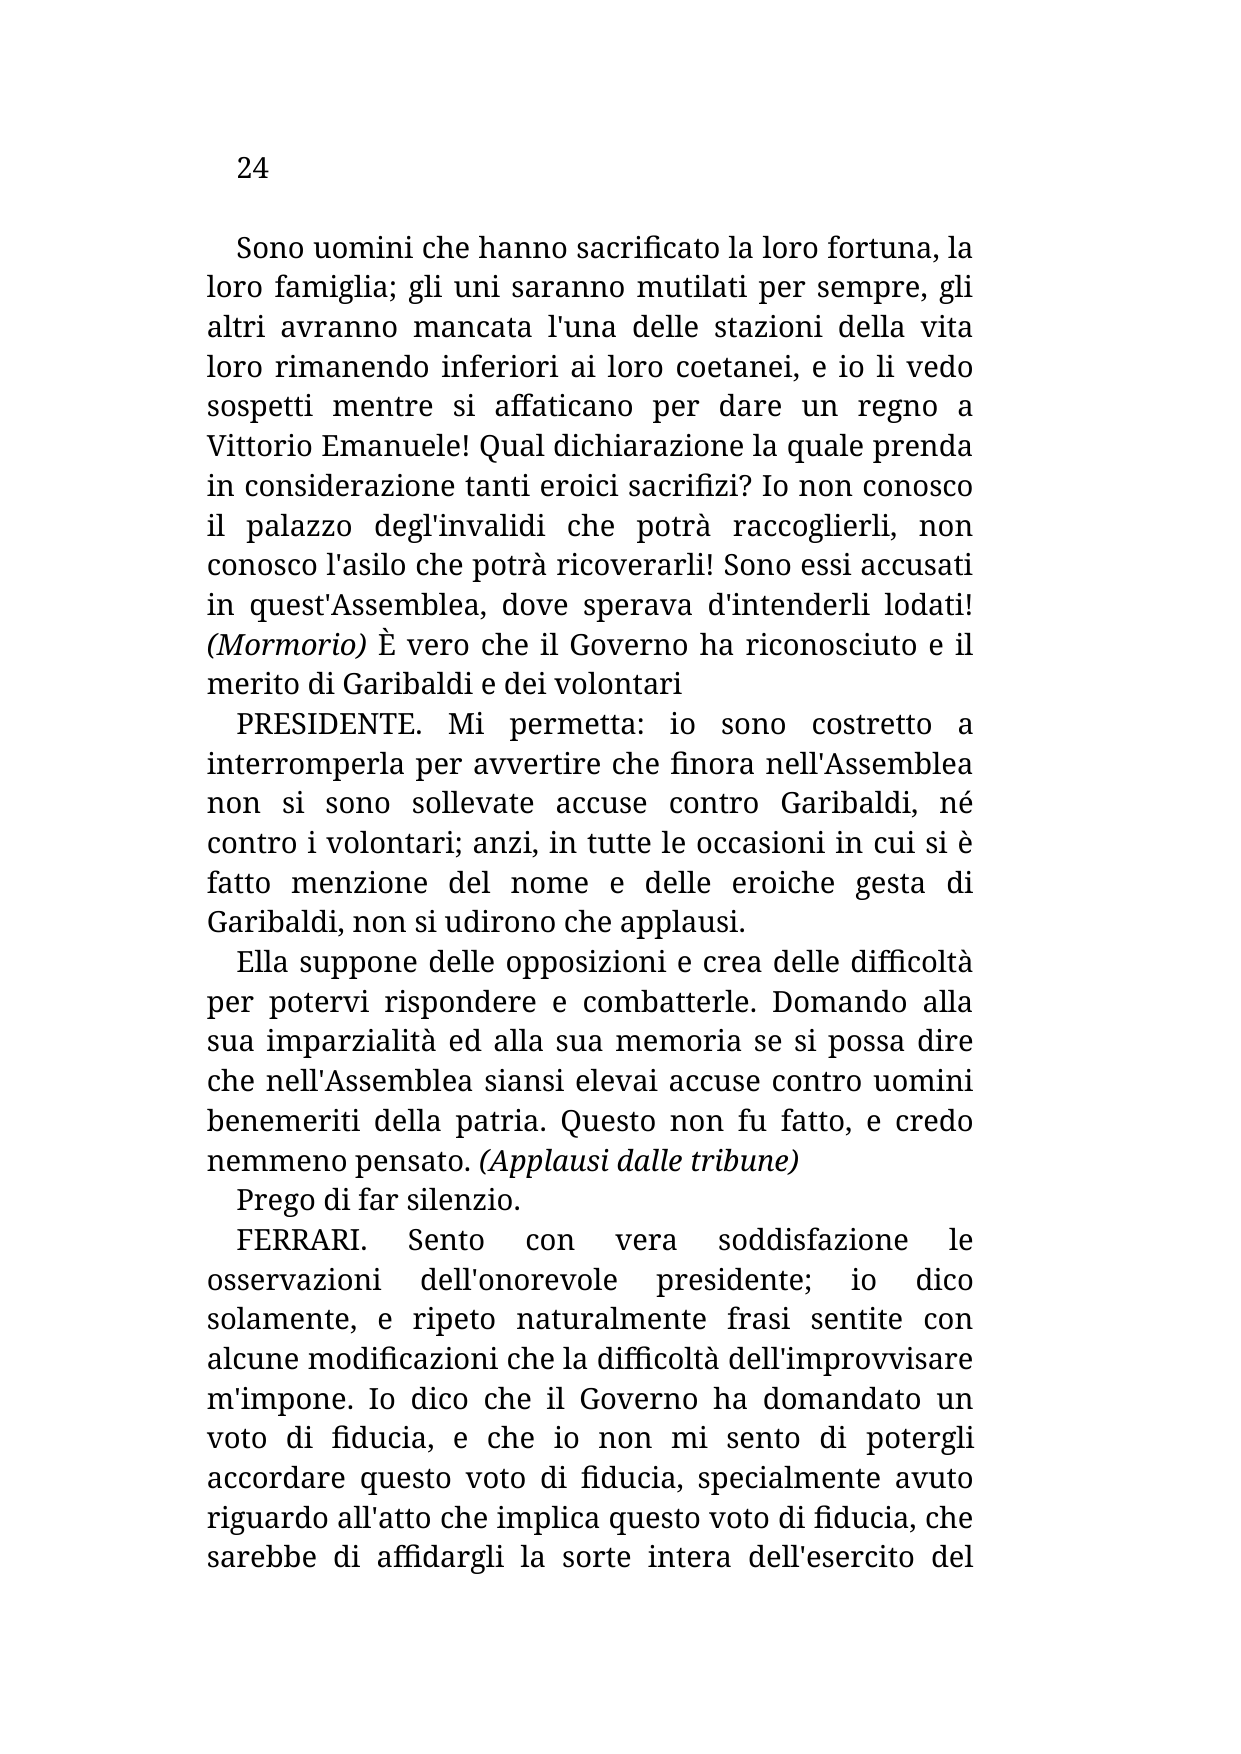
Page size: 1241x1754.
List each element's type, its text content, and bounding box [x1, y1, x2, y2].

text Prego di far silenzio. [207, 1179, 974, 1219]
text Ella suppone delle opposizioni e crea delle difficoltà per potervi rispondere e combatterle. Domando alla sua imparzialità ed alla sua memoria se si possa dire che nell'Assemblea siansi elevai accuse contro uomini benemeriti della patria. Questo non fu fatto, e credo nemmeno pensato. (Applausi dalle tribune) [207, 941, 974, 1179]
text FERRARI. Sento con vera soddisfazione le osservazioni dell'onorevole presidente; io dico solamente, e ripeto naturalmente frasi sentite con alcune modificazioni che la difficoltà dell'improvvisare m'impone. Io dico che il Governo ha domandato un voto di fiducia, e che io non mi sento di potergli accordare questo voto di fiducia, specialmente avuto riguardo all'atto che implica questo voto di fiducia, che sarebbe di affidargli la sorte intera dell'esercito del [207, 1219, 974, 1576]
text 24 [207, 148, 974, 187]
text Sono uomini che hanno sacrificato la loro fortuna, la loro famiglia; gli uni saranno mutilati per sempre, gli altri avranno mancata l'una delle stazioni della vita loro rimanendo inferiori ai loro coetanei, e io li vedo sospetti mentre si affaticano per dare un regno a Vittorio Emanuele! Qual dichiarazione la quale prenda in considerazione tanti eroici sacrifizi? Io non conosco il palazzo degl'invalidi che potrà raccoglierli, non conosco l'asilo che potrà ricoverarli! Sono essi accusati in quest'Assemblea, dove sperava d'intenderli lodati!(Mormorio) È vero che il Governo ha riconosciuto e il merito di Garibaldi e dei volontari [207, 227, 974, 703]
text PRESIDENTE. Mi permetta: io sono costretto a interromperla per avvertire che finora nell'Assemblea non si sono sollevate accuse contro Garibaldi, né contro i volontari; anzi, in tutte le occasioni in cui si è fatto menzione del nome e delle eroiche gesta di Garibaldi, non si udirono che applausi. [207, 703, 974, 941]
